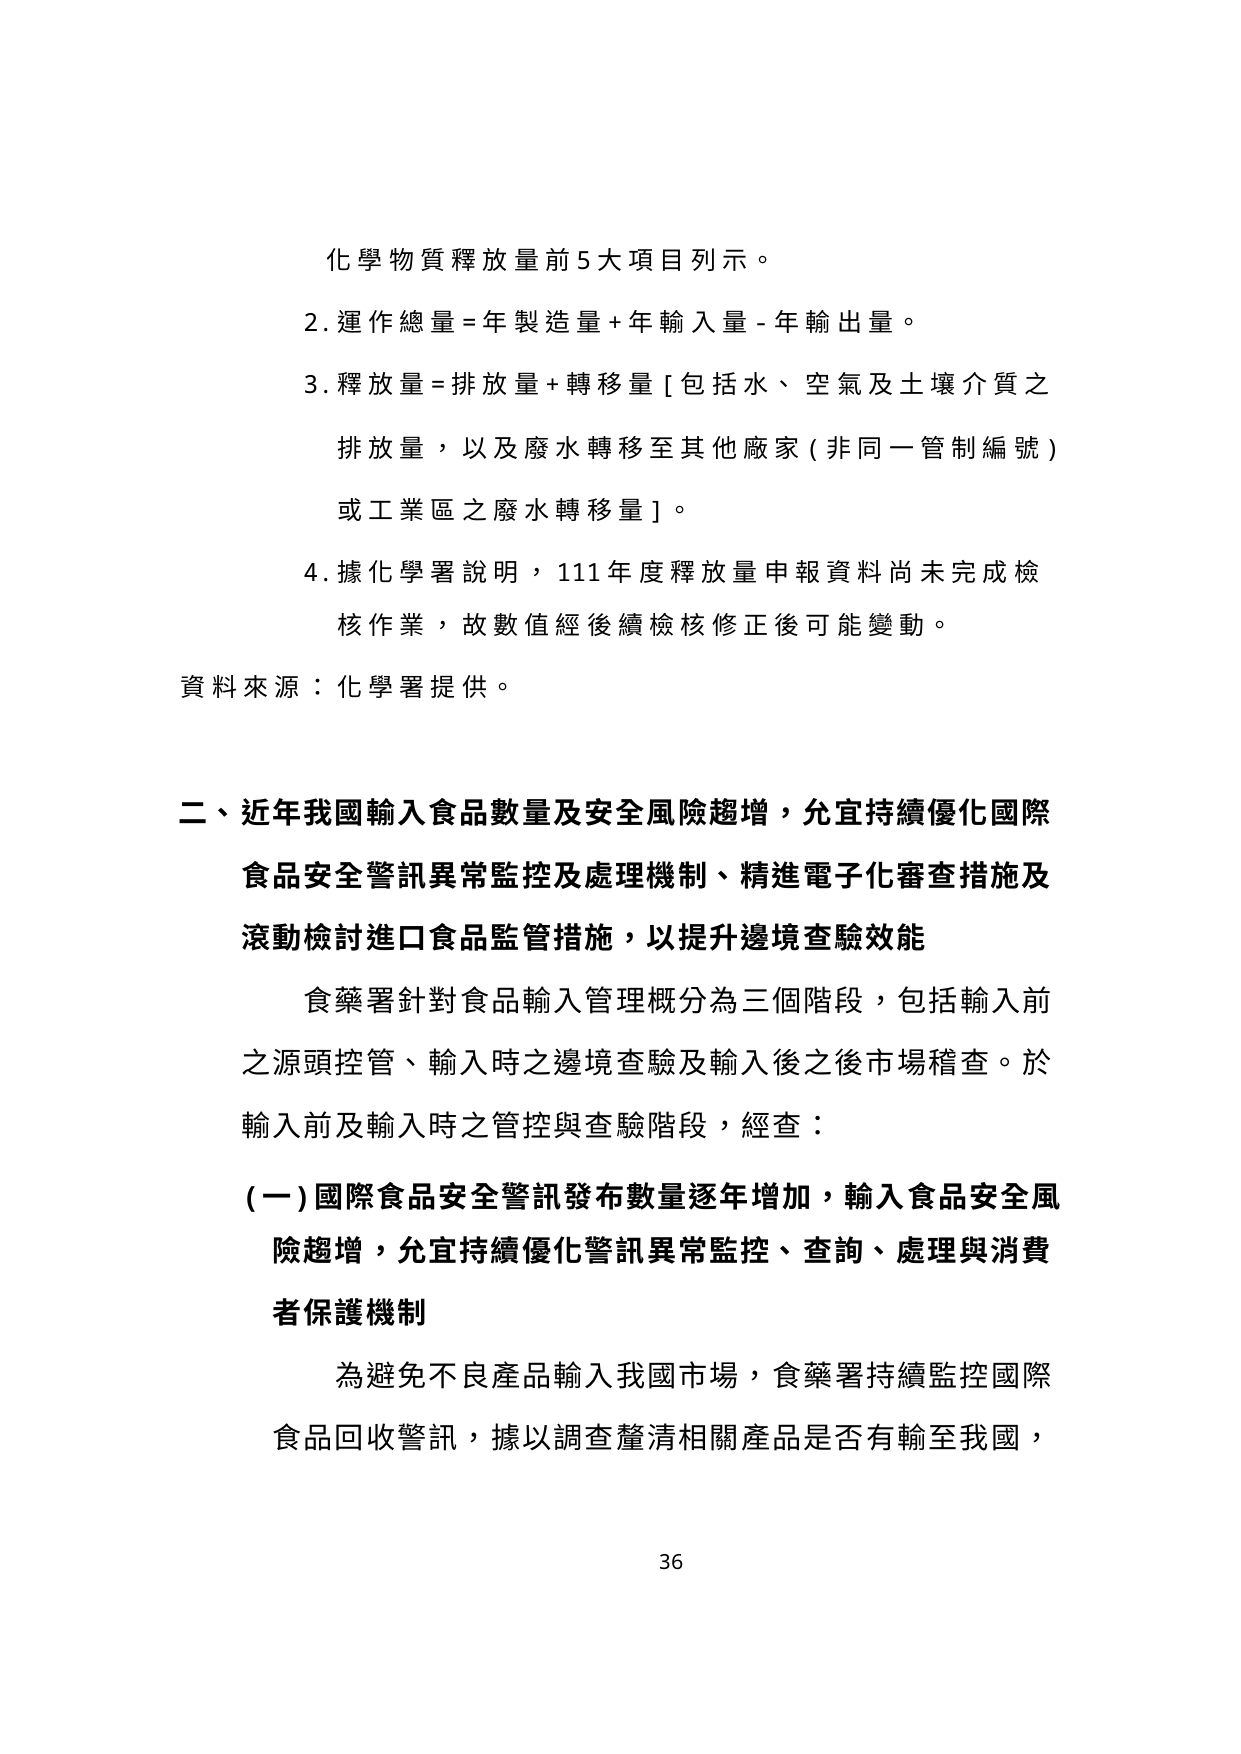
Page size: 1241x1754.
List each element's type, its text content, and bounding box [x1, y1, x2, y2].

text 食藥署針對食品輸入管理概分為三個階段，包括輸入前之源頭控管、輸入時之邊境查驗及輸入後之後市場稽查。於輸入前及輸入時之管控與查驗階段，經查： [236, 957, 1063, 1144]
text 4.據化學署說明，111年度釋放量申報資料尚未完成檢核作業，故數值經後續檢核修正後可能變動。 [298, 519, 1063, 644]
text 3.釋放量=排放量+轉移量[包括水、空氣及土壤介質之排放量，以及廢水轉移至其他廠家(非同一管制編號)或工業區之廢水轉移量]。 [298, 332, 1063, 519]
text 為避免不良產品輸入我國市場，食藥署持續監控國際食品回收警訊，據以調查釐清相關產品是否有輸至我國， [266, 1332, 1063, 1457]
text 化學物質釋放量前5大項目列示。 [177, 207, 1063, 269]
text 2.運作總量=年製造量+年輸入量-年輸出量。 [298, 269, 1063, 332]
text 二、近年我國輸入食品數量及安全風險趨增，允宜持續優化國際食品安全警訊異常監控及處理機制、精進電子化審查措施及滾動檢討進口食品監管措施，以提升邊境查驗效能 [177, 769, 1063, 957]
text 資料來源：化學署提供。 [177, 644, 1063, 707]
text (一)國際食品安全警訊發布數量逐年增加，輸入食品安全風險趨增，允宜持續優化警訊異常監控、查詢、處理與消費者保護機制 [236, 1144, 1063, 1332]
